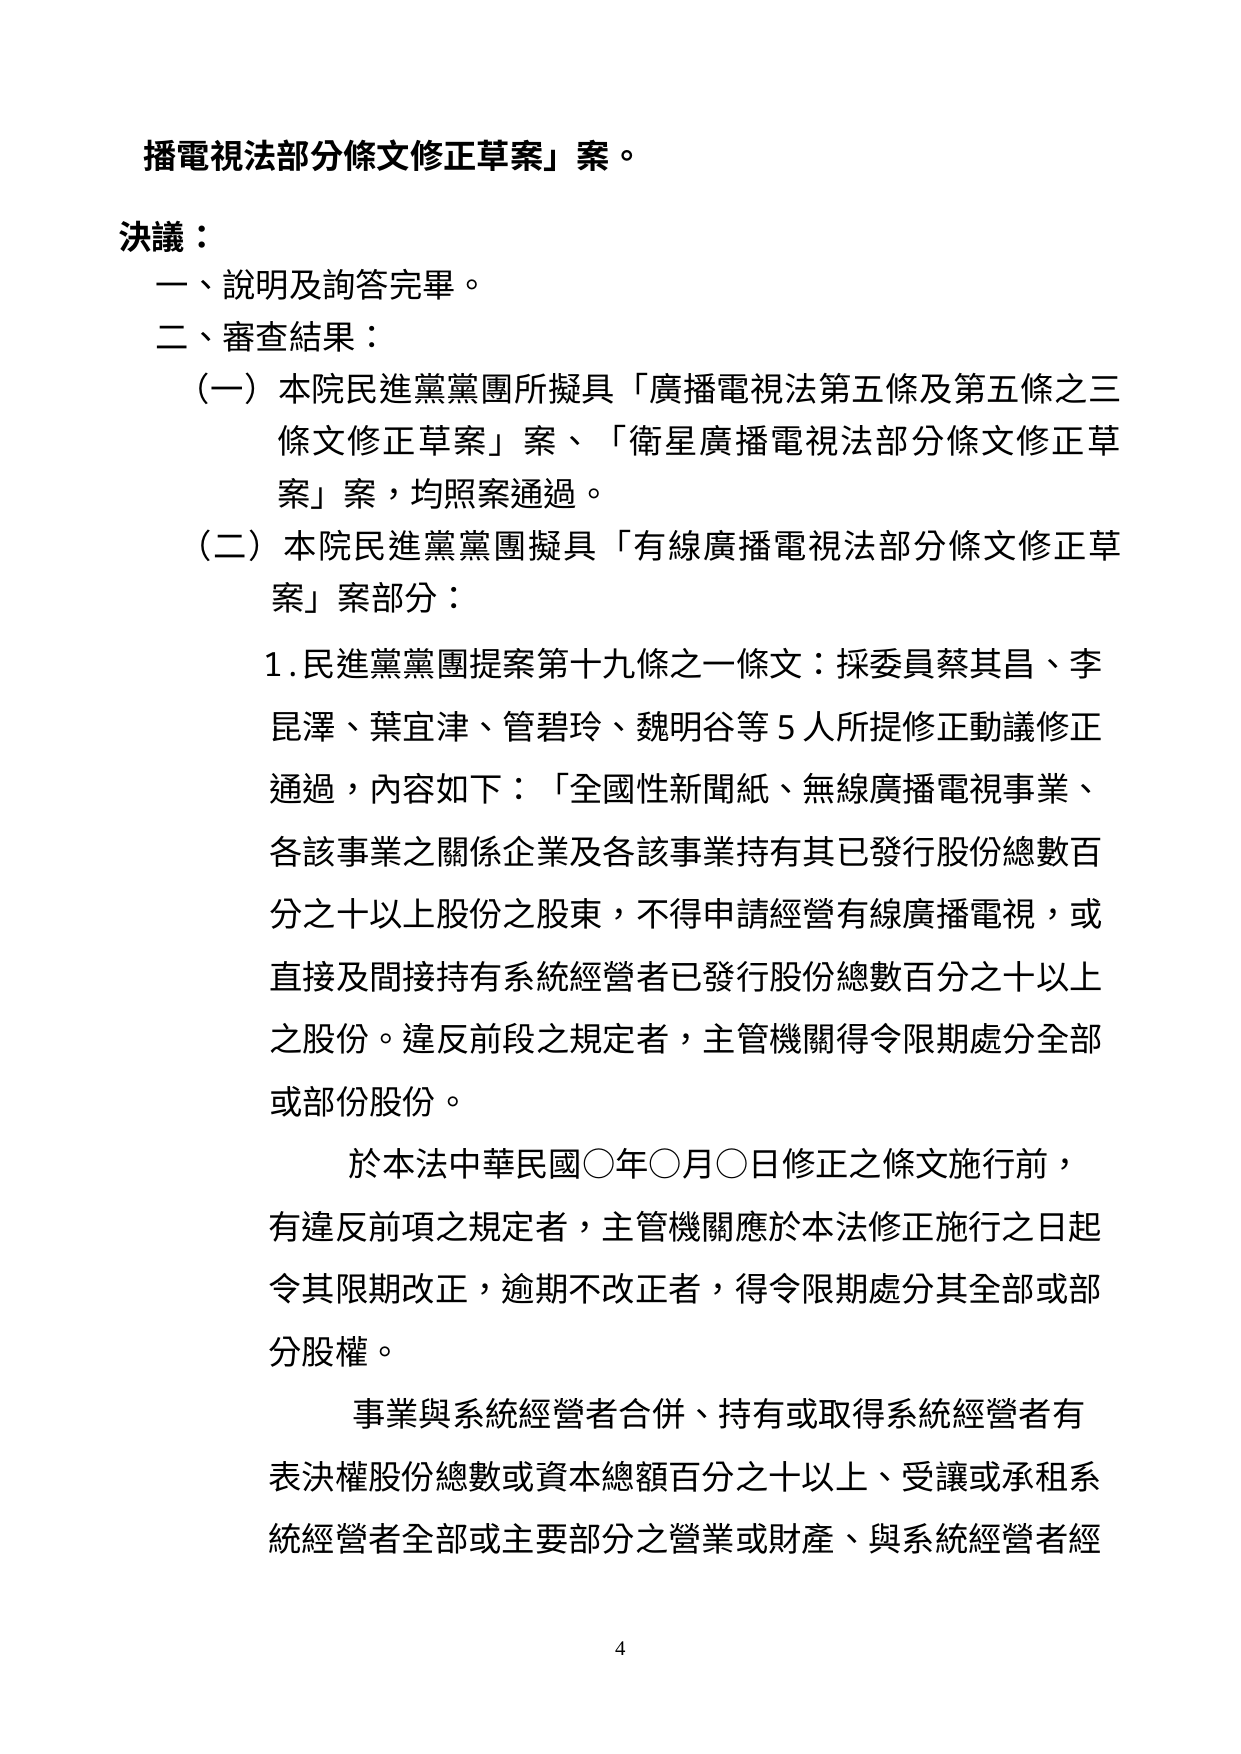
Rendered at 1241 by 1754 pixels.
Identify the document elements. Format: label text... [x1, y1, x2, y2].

text （二）本院民進黨黨團擬具「有線廣播電視法部分條文修正草案」案部分： [155, 516, 1122, 621]
text 二、審查結果： [156, 308, 1122, 360]
text 決議： [118, 193, 1122, 256]
text 於本法中華民國○年○月○日修正之條文施行前，有違反前項之規定者，主管機關應於本法修正施行之日起令其限期改正，逾期不改正者，得令限期處分其全部或部分股權。 [268, 1121, 1109, 1371]
text 一、說明及詢答完畢。 [156, 256, 1122, 308]
text 事業與系統經營者合併、持有或取得系統經營者有表決權股份總數或資本總額百分之十以上、受讓或承租系統經營者全部或主要部分之營業或財產、與系統經營者經 [232, 1371, 1109, 1558]
text （一）本院民進黨黨團所擬具「廣播電視法第五條及第五條之三條文修正草案」案、「衛星廣播電視法部分條文修正草案」案，均照案通過。 [156, 360, 1122, 516]
text 1.民進黨黨團提案第十九條之一條文：採委員蔡其昌、李昆澤、葉宜津、管碧玲、魏明谷等5人所提修正動議修正通過，內容如下：「全國性新聞紙、無線廣播電視事業、各該事業之關係企業及各該事業持有其已發行股份總數百分之十以上股份之股東，不得申請經營有線廣播電視，或直接及間接持有系統經營者已發行股份總數百分之十以上之股份。違反前段之規定者，主管機關得令限期處分全部或部份股份。 [123, 621, 1109, 1121]
text 播電視法部分條文修正草案」案。 [143, 112, 1122, 175]
